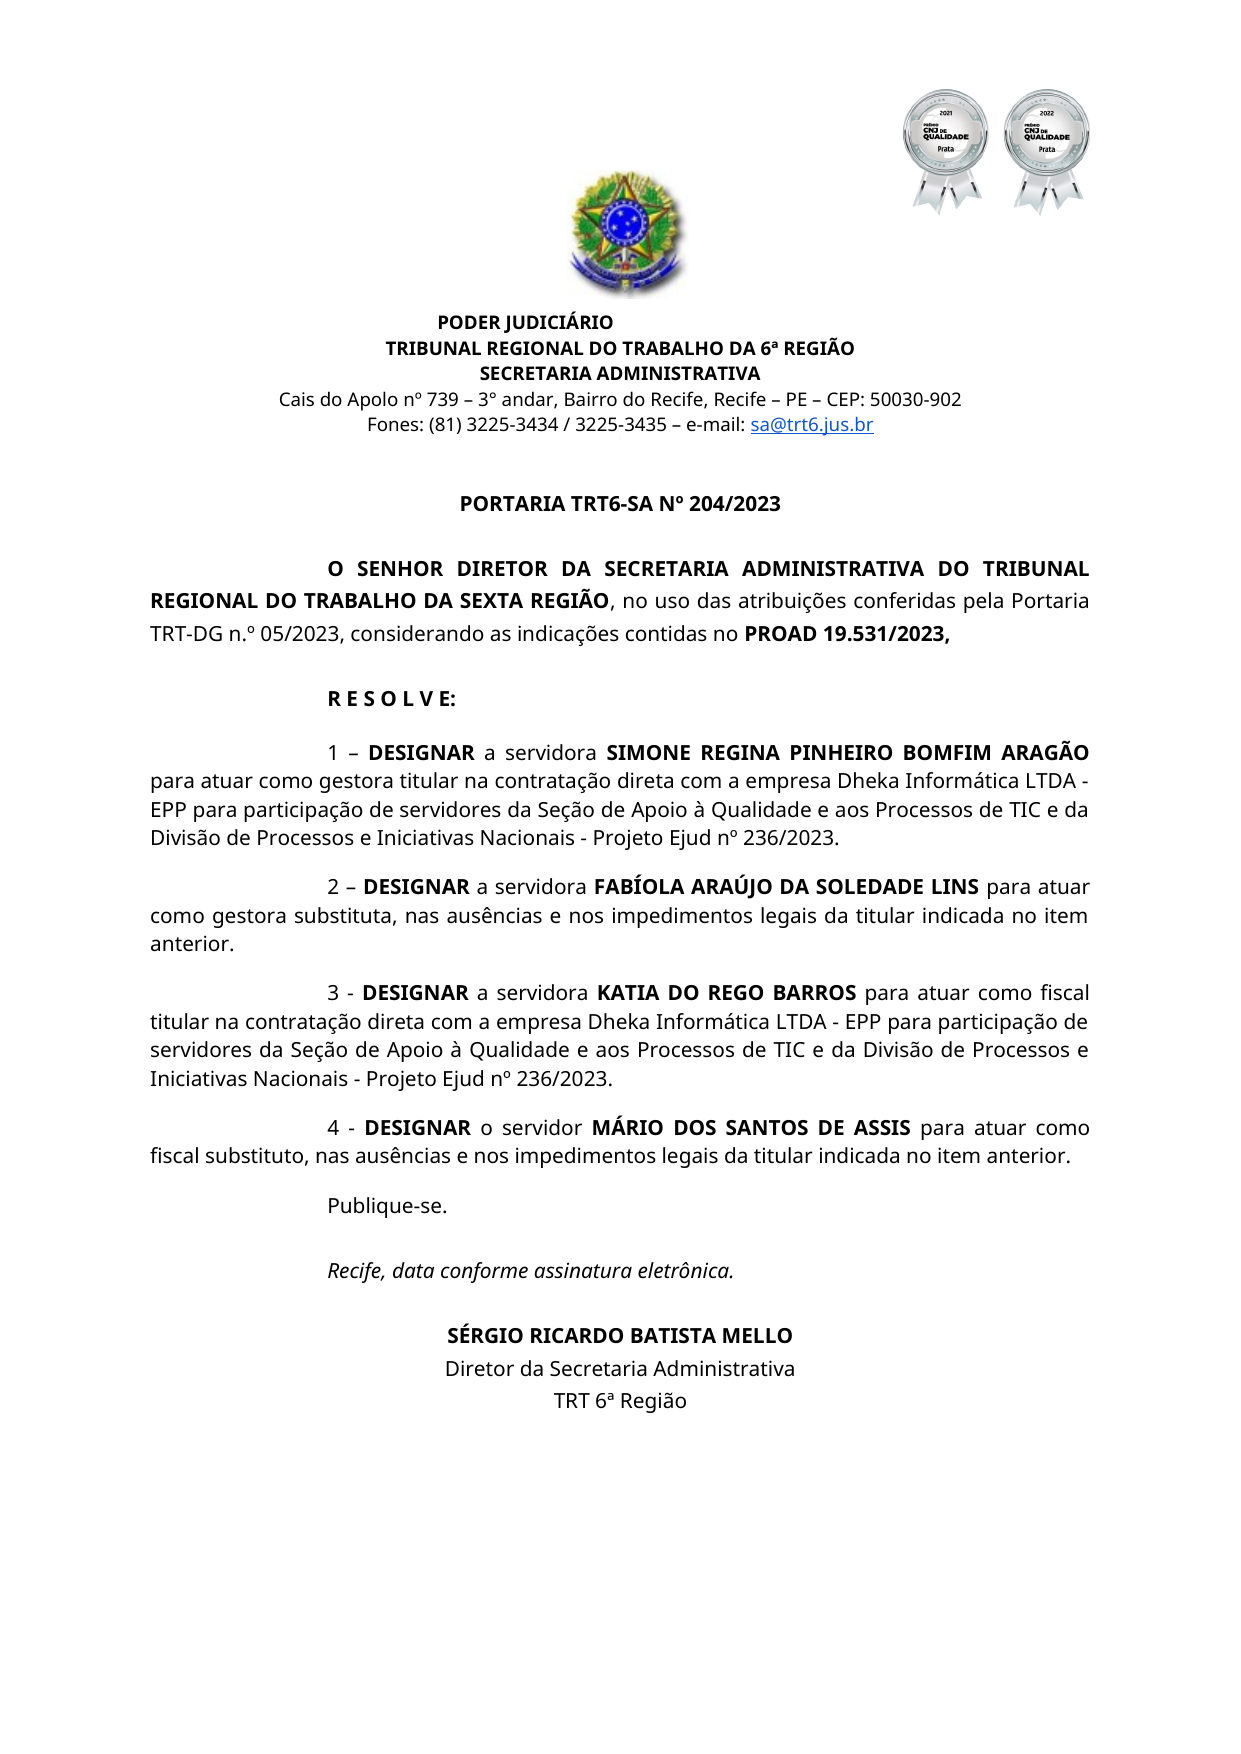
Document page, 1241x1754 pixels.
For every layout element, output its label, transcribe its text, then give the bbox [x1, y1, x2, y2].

text SÉRGIO RICARDO BATISTA MELLO [150, 1321, 1090, 1350]
text 4 - DESIGNAR o servidor MÁRIO DOS SANTOS DE ASSIS para atuar como fiscal substituto, nas ausências e nos impedimentos legais da titular indicada no item anterior. [150, 1113, 1090, 1170]
text Recife, data conforme assinatura eletrônica. [150, 1256, 1090, 1284]
text O SENHOR DIRETOR DA SECRETARIA ADMINISTRATIVA DO TRIBUNAL REGIONAL DO TRABALHO DA SEXTA REGIÃO, no uso das atribuições conferidas pela Portaria TRT-DG n.º 05/2023, considerando as indicações contidas no PROAD 19.531/2023, [150, 554, 1090, 648]
text TRT 6ª Região [150, 1386, 1090, 1415]
text Publique-se. [150, 1191, 1090, 1219]
text PORTARIA TRT6-SA Nº 204/2023 [150, 489, 1090, 517]
text 2 – DESIGNAR a servidora FABÍOLA ARAÚJO DA SOLEDADE LINS para atuar como gestora substituta, nas ausências e nos impedimentos legais da titular indicada no item anterior. [150, 872, 1090, 958]
picture [567, 170, 689, 299]
text Diretor da Secretaria Administrativa [150, 1354, 1090, 1382]
picture [883, 89, 1091, 217]
text 1 – DESIGNAR a servidora SIMONE REGINA PINHEIRO BOMFIM ARAGÃO para atuar como gestora titular na contratação direta com a empresa Dheka Informática LTDA - EPP para participação de servidores da Seção de Apoio à Qualidade e aos Processos de TIC e da Divisão de Processos e Iniciativas Nacionais - Projeto Ejud nº 236/2023. [150, 738, 1090, 852]
text 3 - DESIGNAR a servidora KATIA DO REGO BARROS para atuar como fiscal titular na contratação direta com a empresa Dheka Informática LTDA - EPP para participação de servidores da Seção de Apoio à Qualidade e aos Processos de TIC e da Divisão de Processos e Iniciativas Nacionais - Projeto Ejud nº 236/2023. [150, 978, 1090, 1092]
text R E S O L V E: [150, 684, 1090, 713]
